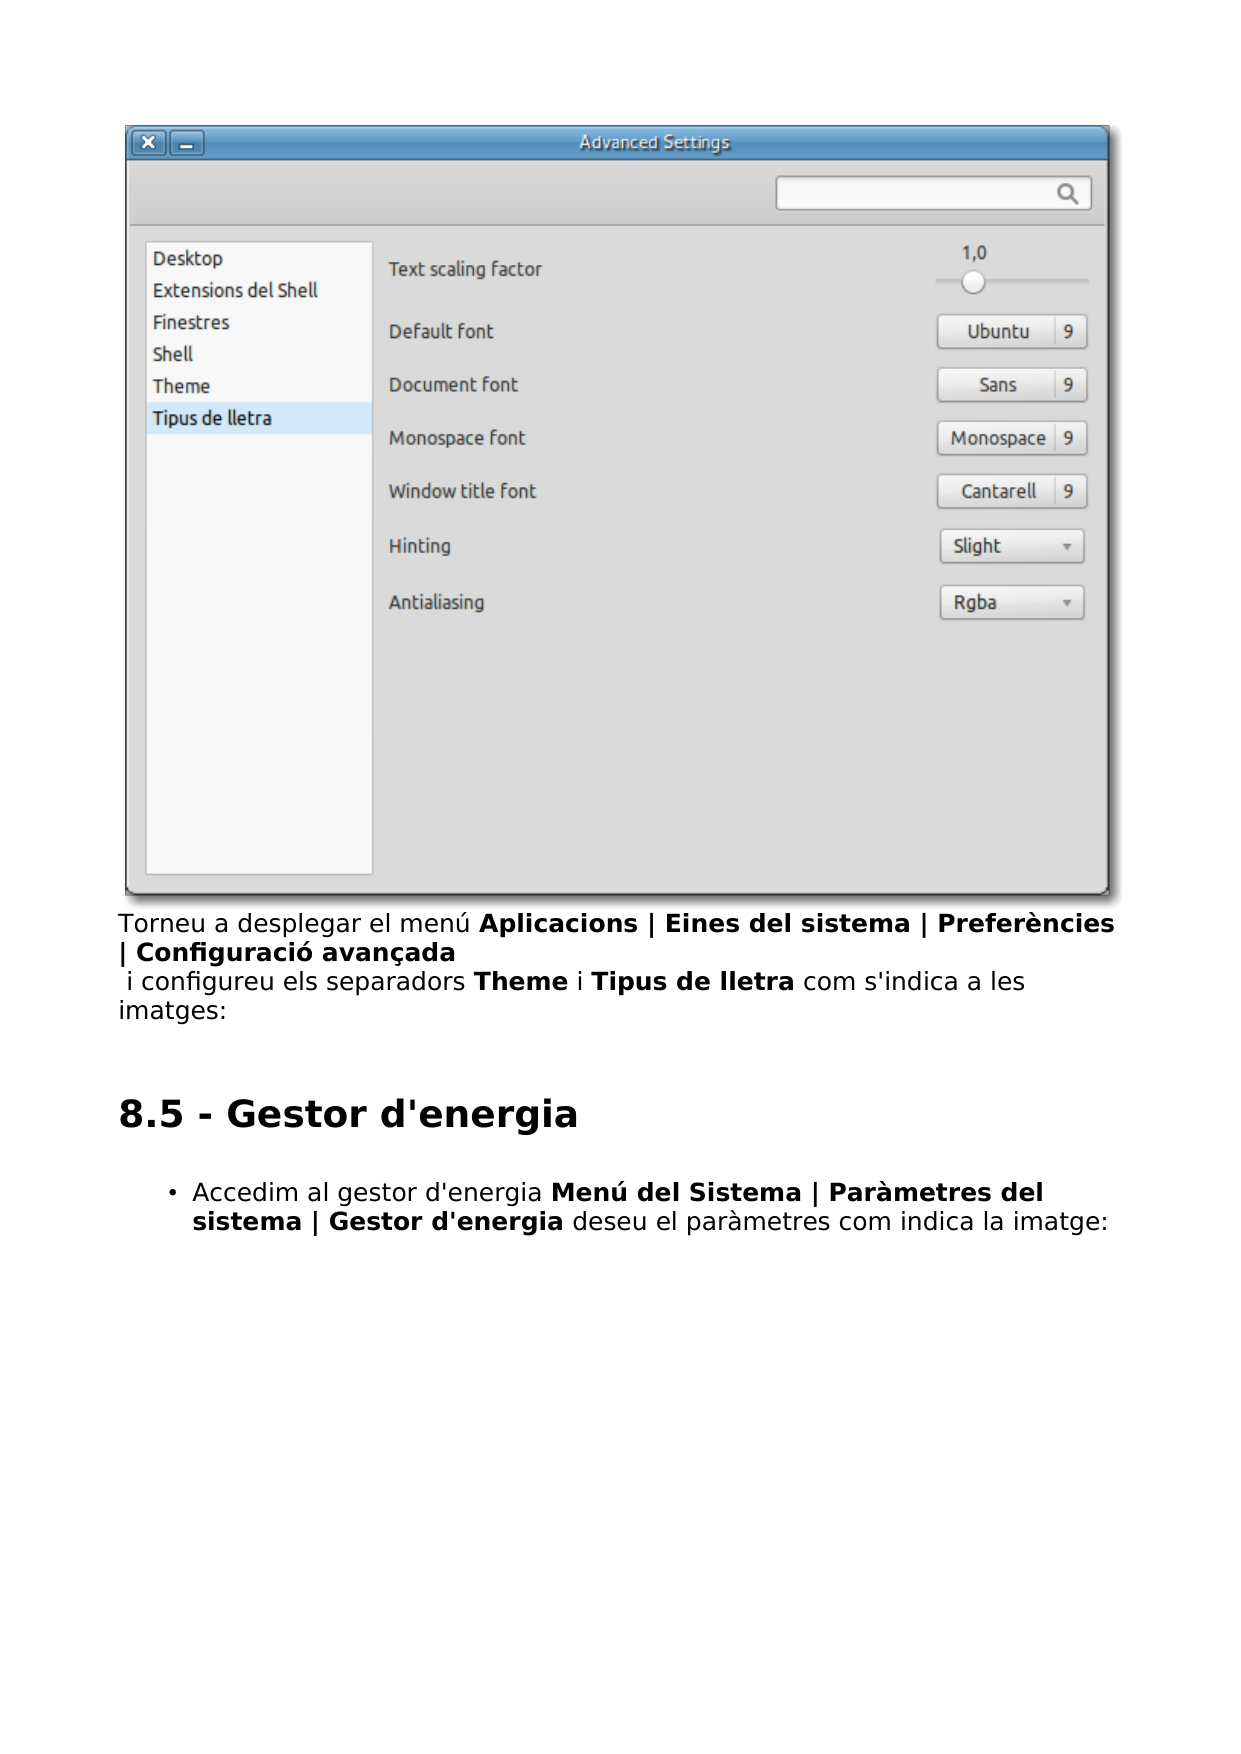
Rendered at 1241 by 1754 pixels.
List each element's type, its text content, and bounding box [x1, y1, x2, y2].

picture [118, 118, 1123, 909]
list Accedim al gestor d'energia Menú del Sistema | Paràmetres del sistema | Gestor d'energia deseu el paràmetres com indica la imatge: [177, 1178, 1122, 1236]
subtitle 8.5 - Gestor d'energia [118, 1092, 1122, 1136]
text Torneu a desplegar el menú Aplicacions | Eines del sistema | Preferències | Configuració avançada i configureu els separadors Theme i Tipus de lletra com s'indica a les imatges: [118, 909, 1122, 1055]
